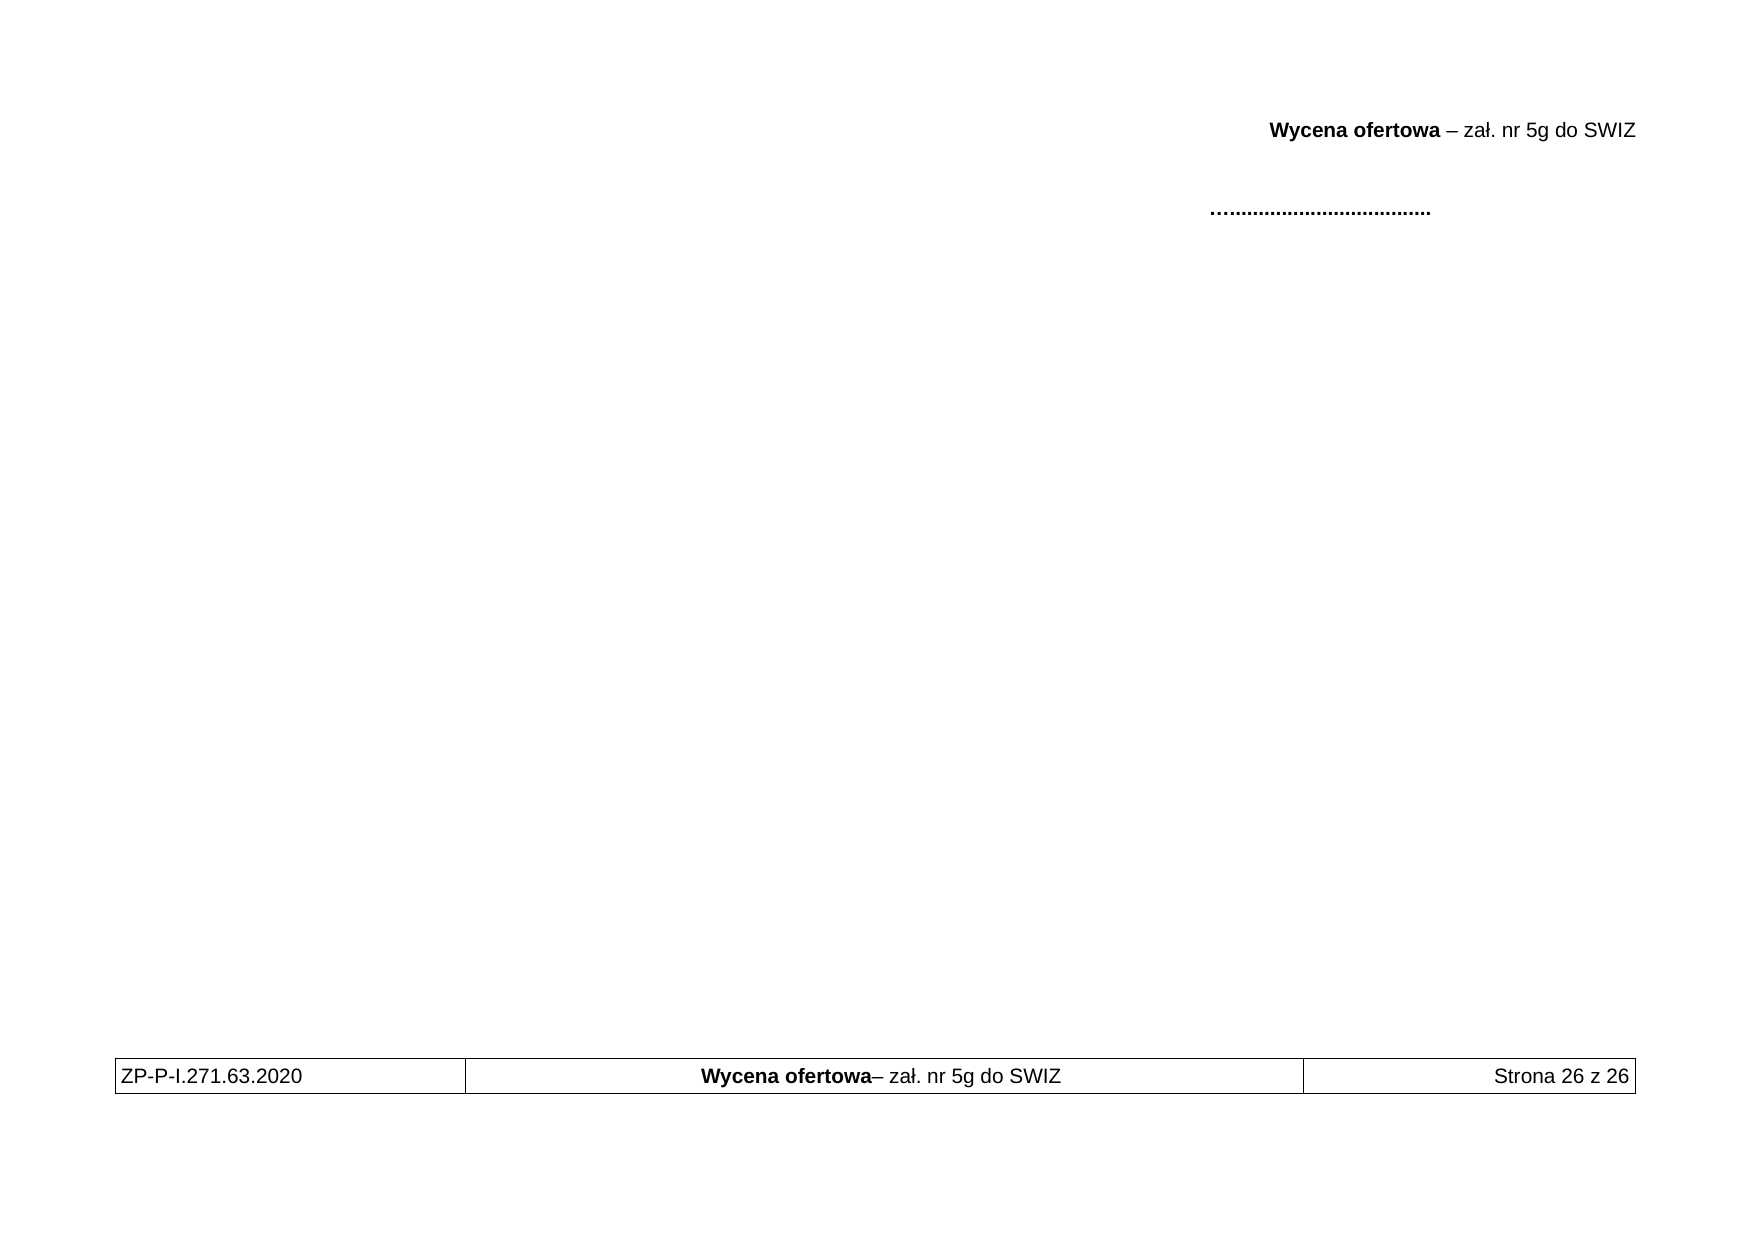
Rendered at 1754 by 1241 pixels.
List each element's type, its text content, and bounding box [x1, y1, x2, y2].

text …................................... [118, 196, 1636, 219]
